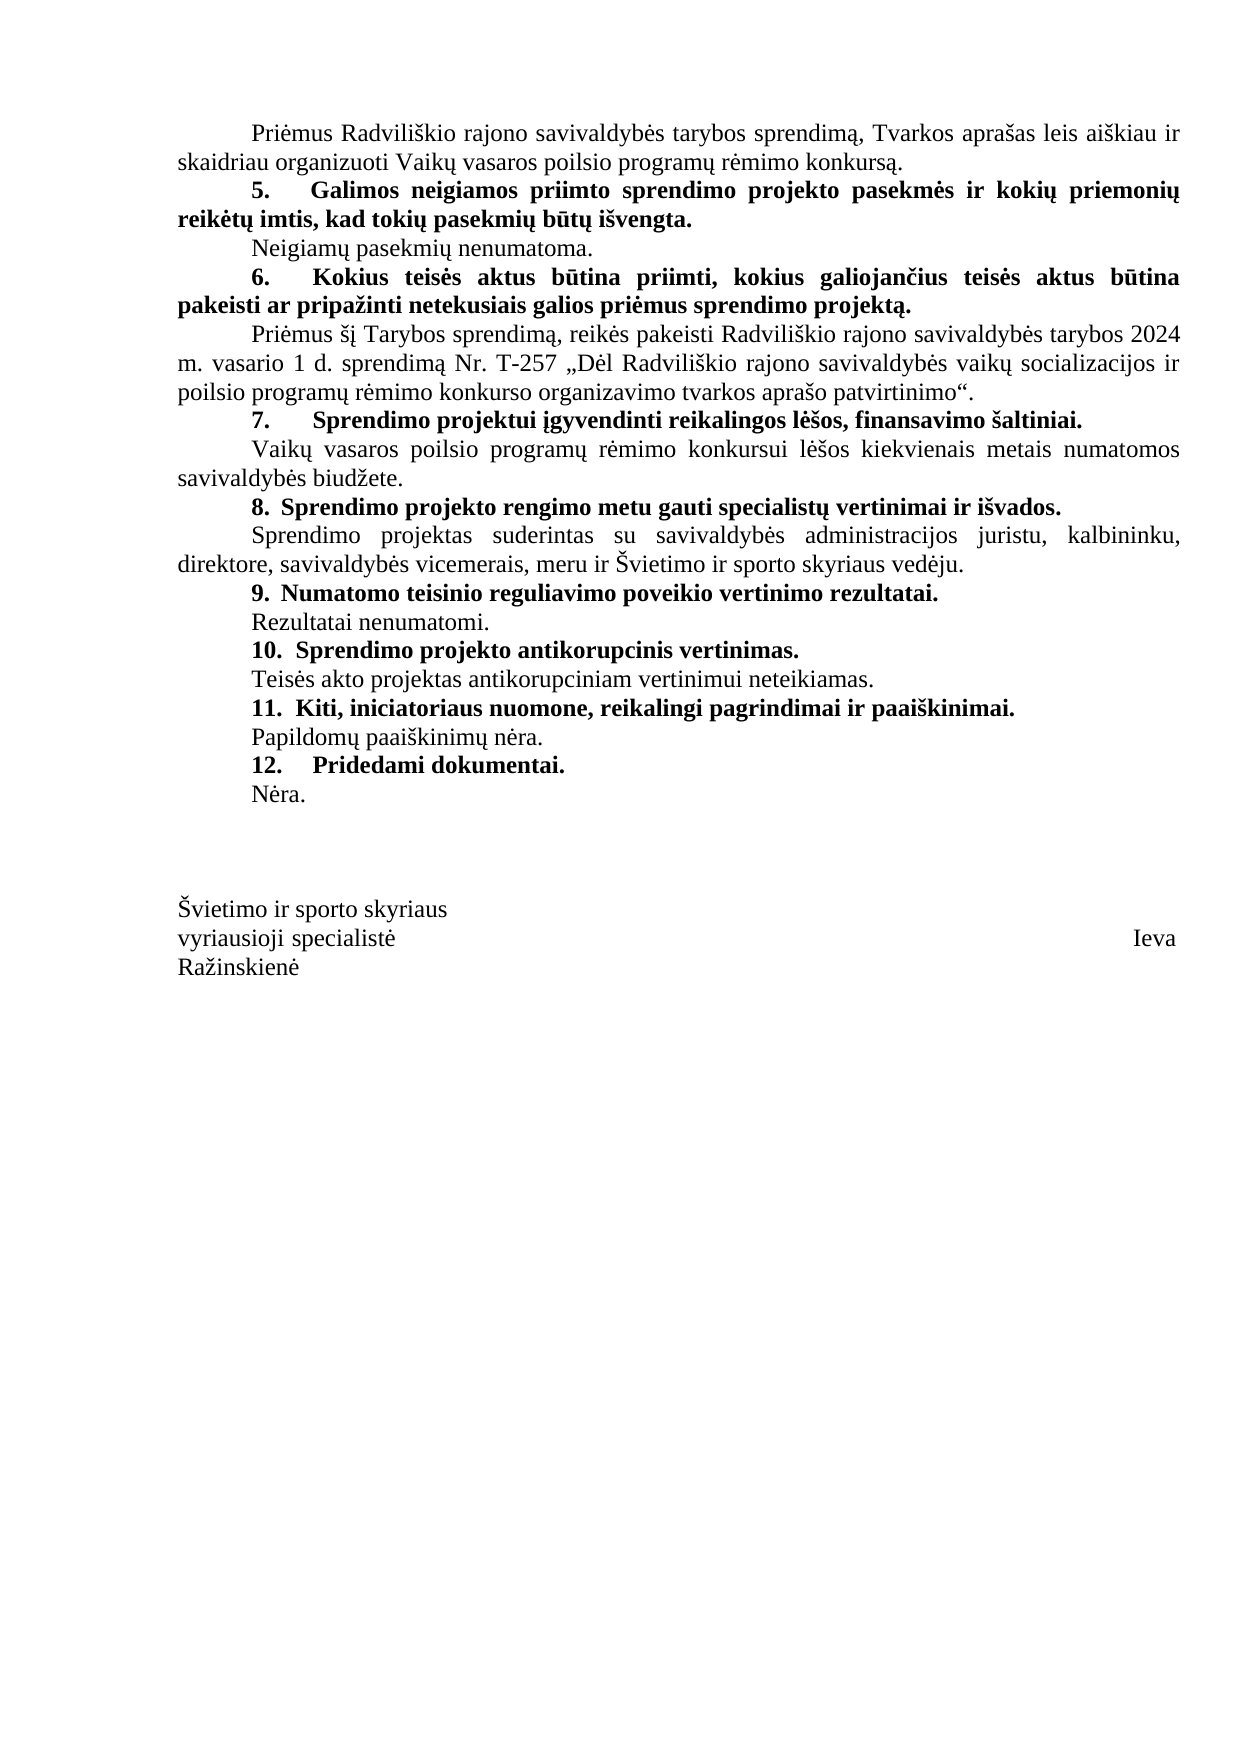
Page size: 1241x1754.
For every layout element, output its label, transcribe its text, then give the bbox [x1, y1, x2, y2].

text Sprendimo projektas suderintas su savivaldybės administracijos juristu, kalbininku, direktore, savivaldybės vicemerais, meru ir Švietimo ir sporto skyriaus vedėju. [177, 521, 1181, 578]
text Rezultatai nenumatomi. [177, 607, 1181, 636]
text 7. Sprendimo projektui įgyvendinti reikalingos lėšos, finansavimo šaltiniai. [177, 406, 1181, 434]
text 10. Sprendimo projekto antikorupcinis vertinimas. [177, 636, 1181, 664]
text Švietimo ir sporto skyriaus [177, 894, 1181, 923]
text Priėmus šį Tarybos sprendimą, reikės pakeisti Radviliškio rajono savivaldybės tarybos 2024 m. vasario 1 d. sprendimą Nr. T-257 „Dėl Radviliškio rajono savivaldybės vaikų socializacijos ir poilsio programų rėmimo konkurso organizavimo tvarkos aprašo patvirtinimo“. [177, 319, 1181, 406]
text 5. Galimos neigiamos priimto sprendimo projekto pasekmės ir kokių priemonių reikėtų imtis, kad tokių pasekmių būtų išvengta. [177, 176, 1181, 233]
text vyriausioji specialistė Ieva Ražinskienė [177, 923, 1181, 981]
text Teisės akto projektas antikorupciniam vertinimui neteikiamas. [177, 664, 1181, 693]
text Papildomų paaiškinimų nėra. [177, 722, 1181, 751]
text Vaikų vasaros poilsio programų rėmimo konkursui lėšos kiekvienais metais numatomos savivaldybės biudžete. [177, 434, 1181, 492]
text 8. Sprendimo projekto rengimo metu gauti specialistų vertinimai ir išvados. [177, 492, 1181, 521]
text 12. Pridedami dokumentai. [177, 751, 1181, 779]
text 6. Kokius teisės aktus būtina priimti, kokius galiojančius teisės aktus būtina pakeisti ar pripažinti netekusiais galios priėmus sprendimo projektą. [177, 262, 1181, 319]
text 11. Kiti, iniciatoriaus nuomone, reikalingi pagrindimai ir paaiškinimai. [177, 693, 1181, 722]
text 9. Numatomo teisinio reguliavimo poveikio vertinimo rezultatai. [177, 578, 1181, 607]
text Neigiamų pasekmių nenumatoma. [177, 233, 1181, 262]
text Nėra. [177, 779, 1181, 808]
text Priėmus Radviliškio rajono savivaldybės tarybos sprendimą, Tvarkos aprašas leis aiškiau ir skaidriau organizuoti Vaikų vasaros poilsio programų rėmimo konkursą. [177, 118, 1181, 176]
